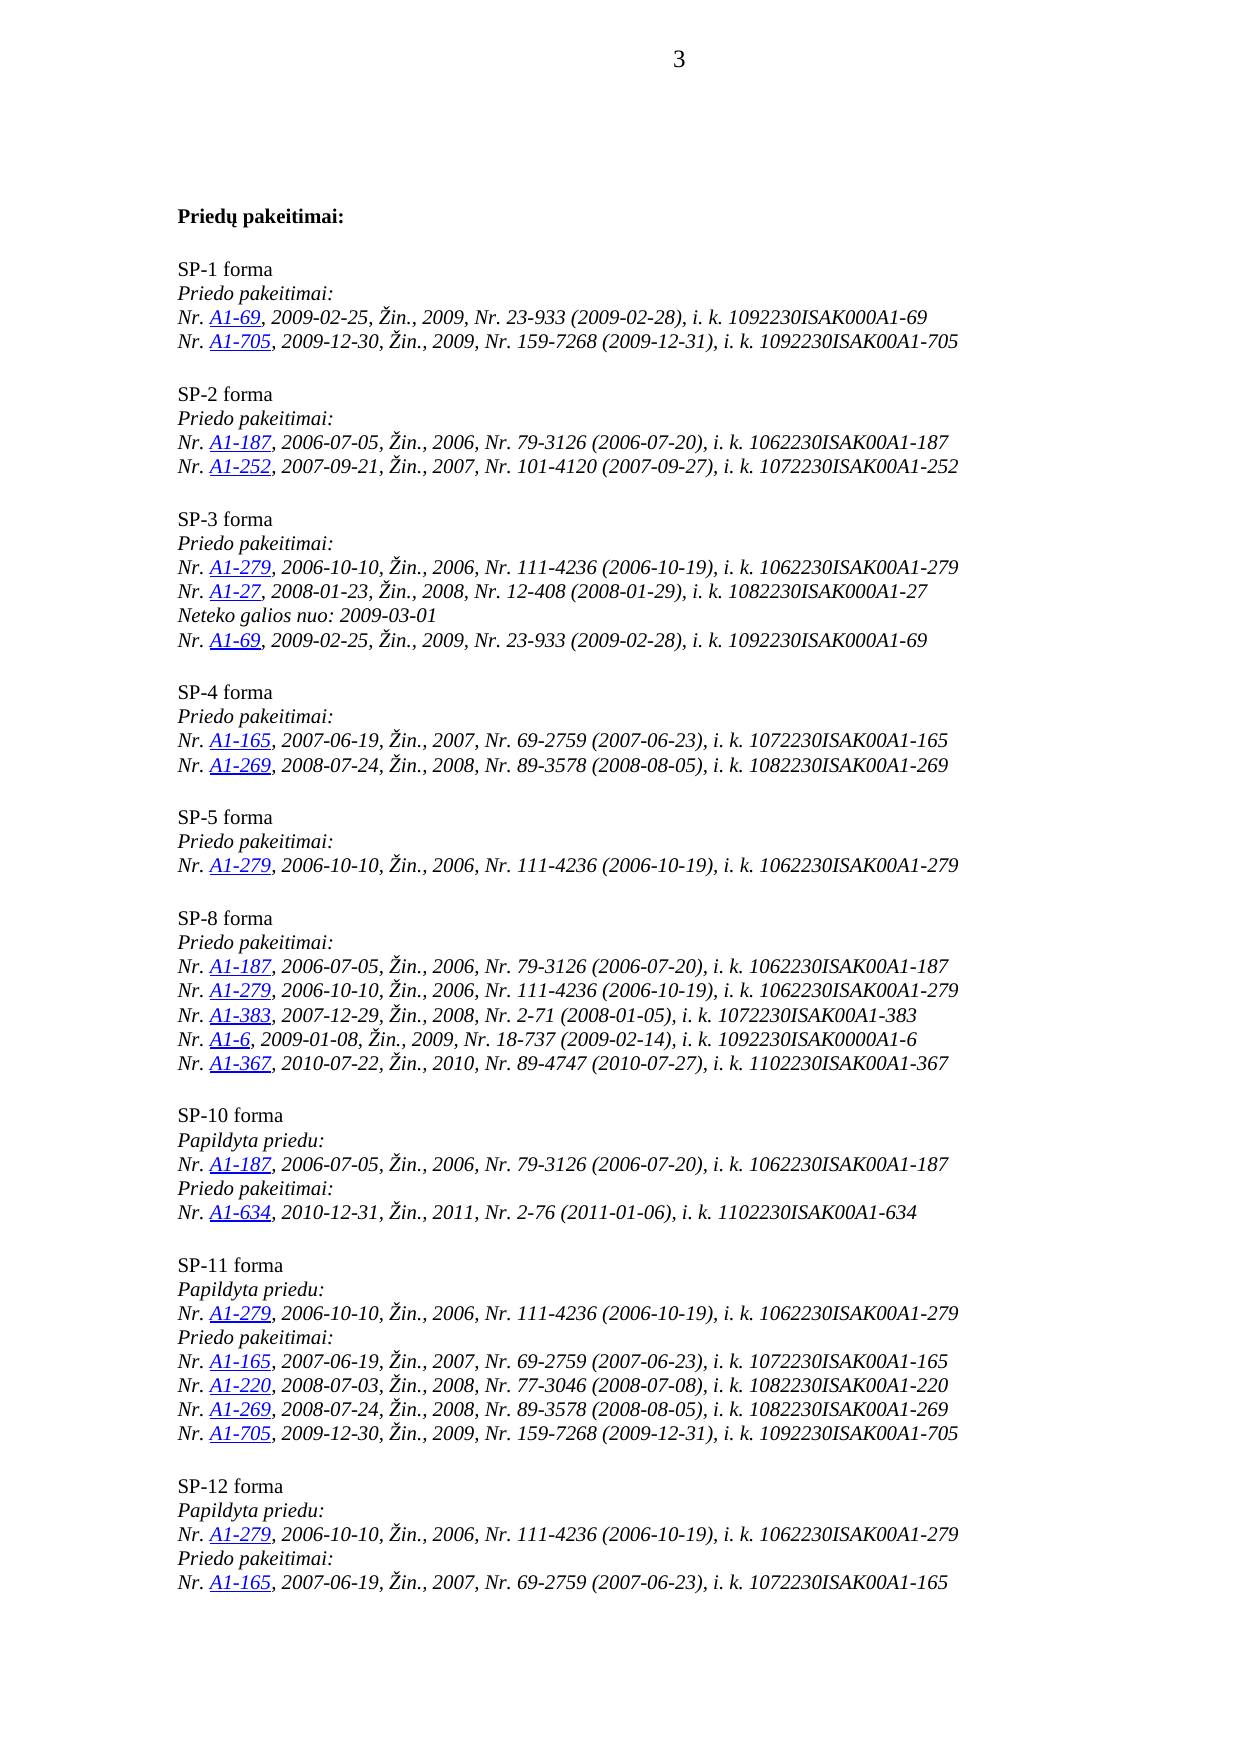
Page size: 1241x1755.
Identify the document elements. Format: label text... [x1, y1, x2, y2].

text Priedo pakeitimai: [177, 829, 1181, 853]
text Nr. A1-187, 2006-07-05, Žin., 2006, Nr. 79-3126 (2006-07-20), i. k. 1062230ISAK00A1-187 [177, 430, 1181, 454]
text Nr. A1-279, 2006-10-10, Žin., 2006, Nr. 111-4236 (2006-10-19), i. k. 1062230ISAK00A1-279 [177, 853, 1181, 877]
text Priedo pakeitimai: [177, 281, 1181, 305]
text Nr. A1-220, 2008-07-03, Žin., 2008, Nr. 77-3046 (2008-07-08), i. k. 1082230ISAK00A1-220 [177, 1373, 1181, 1397]
text Nr. A1-705, 2009-12-30, Žin., 2009, Nr. 159-7268 (2009-12-31), i. k. 1092230ISAK00A1-705 [177, 329, 1181, 353]
text Nr. A1-279, 2006-10-10, Žin., 2006, Nr. 111-4236 (2006-10-19), i. k. 1062230ISAK00A1-279 [177, 1522, 1181, 1546]
text Priedo pakeitimai: [177, 704, 1181, 728]
text Neteko galios nuo: 2009-03-01 [177, 603, 1181, 627]
text SP-10 forma [177, 1103, 1181, 1127]
text SP-3 forma [177, 507, 1181, 531]
text Nr. A1-69, 2009-02-25, Žin., 2009, Nr. 23-933 (2009-02-28), i. k. 1092230ISAK000A1-69 [177, 627, 1181, 652]
text Nr. A1-165, 2007-06-19, Žin., 2007, Nr. 69-2759 (2007-06-23), i. k. 1072230ISAK00A1-165 [177, 1570, 1181, 1594]
text Nr. A1-165, 2007-06-19, Žin., 2007, Nr. 69-2759 (2007-06-23), i. k. 1072230ISAK00A1-165 [177, 1349, 1181, 1373]
text Nr. A1-279, 2006-10-10, Žin., 2006, Nr. 111-4236 (2006-10-19), i. k. 1062230ISAK00A1-279 [177, 555, 1181, 579]
text Nr. A1-187, 2006-07-05, Žin., 2006, Nr. 79-3126 (2006-07-20), i. k. 1062230ISAK00A1-187 [177, 1152, 1181, 1176]
text Nr. A1-187, 2006-07-05, Žin., 2006, Nr. 79-3126 (2006-07-20), i. k. 1062230ISAK00A1-187 [177, 954, 1181, 978]
text Papildyta priedu: [177, 1127, 1181, 1152]
text Nr. A1-383, 2007-12-29, Žin., 2008, Nr. 2-71 (2008-01-05), i. k. 1072230ISAK00A1-383 [177, 1002, 1181, 1027]
text Nr. A1-705, 2009-12-30, Žin., 2009, Nr. 159-7268 (2009-12-31), i. k. 1092230ISAK00A1-705 [177, 1421, 1181, 1445]
text Nr. A1-279, 2006-10-10, Žin., 2006, Nr. 111-4236 (2006-10-19), i. k. 1062230ISAK00A1-279 [177, 978, 1181, 1002]
text Nr. A1-279, 2006-10-10, Žin., 2006, Nr. 111-4236 (2006-10-19), i. k. 1062230ISAK00A1-279 [177, 1301, 1181, 1325]
text SP-2 forma [177, 382, 1181, 406]
text Nr. A1-367, 2010-07-22, Žin., 2010, Nr. 89-4747 (2010-07-27), i. k. 1102230ISAK00A1-367 [177, 1051, 1181, 1075]
text SP-1 forma [177, 257, 1181, 281]
text Papildyta priedu: [177, 1277, 1181, 1301]
text Nr. A1-165, 2007-06-19, Žin., 2007, Nr. 69-2759 (2007-06-23), i. k. 1072230ISAK00A1-165 [177, 728, 1181, 752]
text Priedo pakeitimai: [177, 1176, 1181, 1200]
text Nr. A1-6, 2009-01-08, Žin., 2009, Nr. 18-737 (2009-02-14), i. k. 1092230ISAK0000A1-6 [177, 1027, 1181, 1051]
text Nr. A1-69, 2009-02-25, Žin., 2009, Nr. 23-933 (2009-02-28), i. k. 1092230ISAK000A1-69 [177, 305, 1181, 329]
text SP-4 forma [177, 680, 1181, 704]
text Nr. A1-252, 2007-09-21, Žin., 2007, Nr. 101-4120 (2007-09-27), i. k. 1072230ISAK00A1-252 [177, 454, 1181, 478]
text Priedo pakeitimai: [177, 930, 1181, 954]
text SP-11 forma [177, 1252, 1181, 1277]
text Nr. A1-269, 2008-07-24, Žin., 2008, Nr. 89-3578 (2008-08-05), i. k. 1082230ISAK00A1-269 [177, 752, 1181, 777]
text SP-12 forma [177, 1474, 1181, 1498]
text Priedo pakeitimai: [177, 406, 1181, 430]
text Priedo pakeitimai: [177, 1325, 1181, 1349]
text Nr. A1-634, 2010-12-31, Žin., 2011, Nr. 2-76 (2011-01-06), i. k. 1102230ISAK00A1-634 [177, 1200, 1181, 1224]
text SP-8 forma [177, 906, 1181, 930]
text Papildyta priedu: [177, 1498, 1181, 1522]
text Priedų pakeitimai: [177, 204, 1181, 228]
text Nr. A1-27, 2008-01-23, Žin., 2008, Nr. 12-408 (2008-01-29), i. k. 1082230ISAK000A1-27 [177, 579, 1181, 603]
text Priedo pakeitimai: [177, 531, 1181, 555]
text SP-5 forma [177, 805, 1181, 829]
text Nr. A1-269, 2008-07-24, Žin., 2008, Nr. 89-3578 (2008-08-05), i. k. 1082230ISAK00A1-269 [177, 1397, 1181, 1421]
text Priedo pakeitimai: [177, 1546, 1181, 1570]
